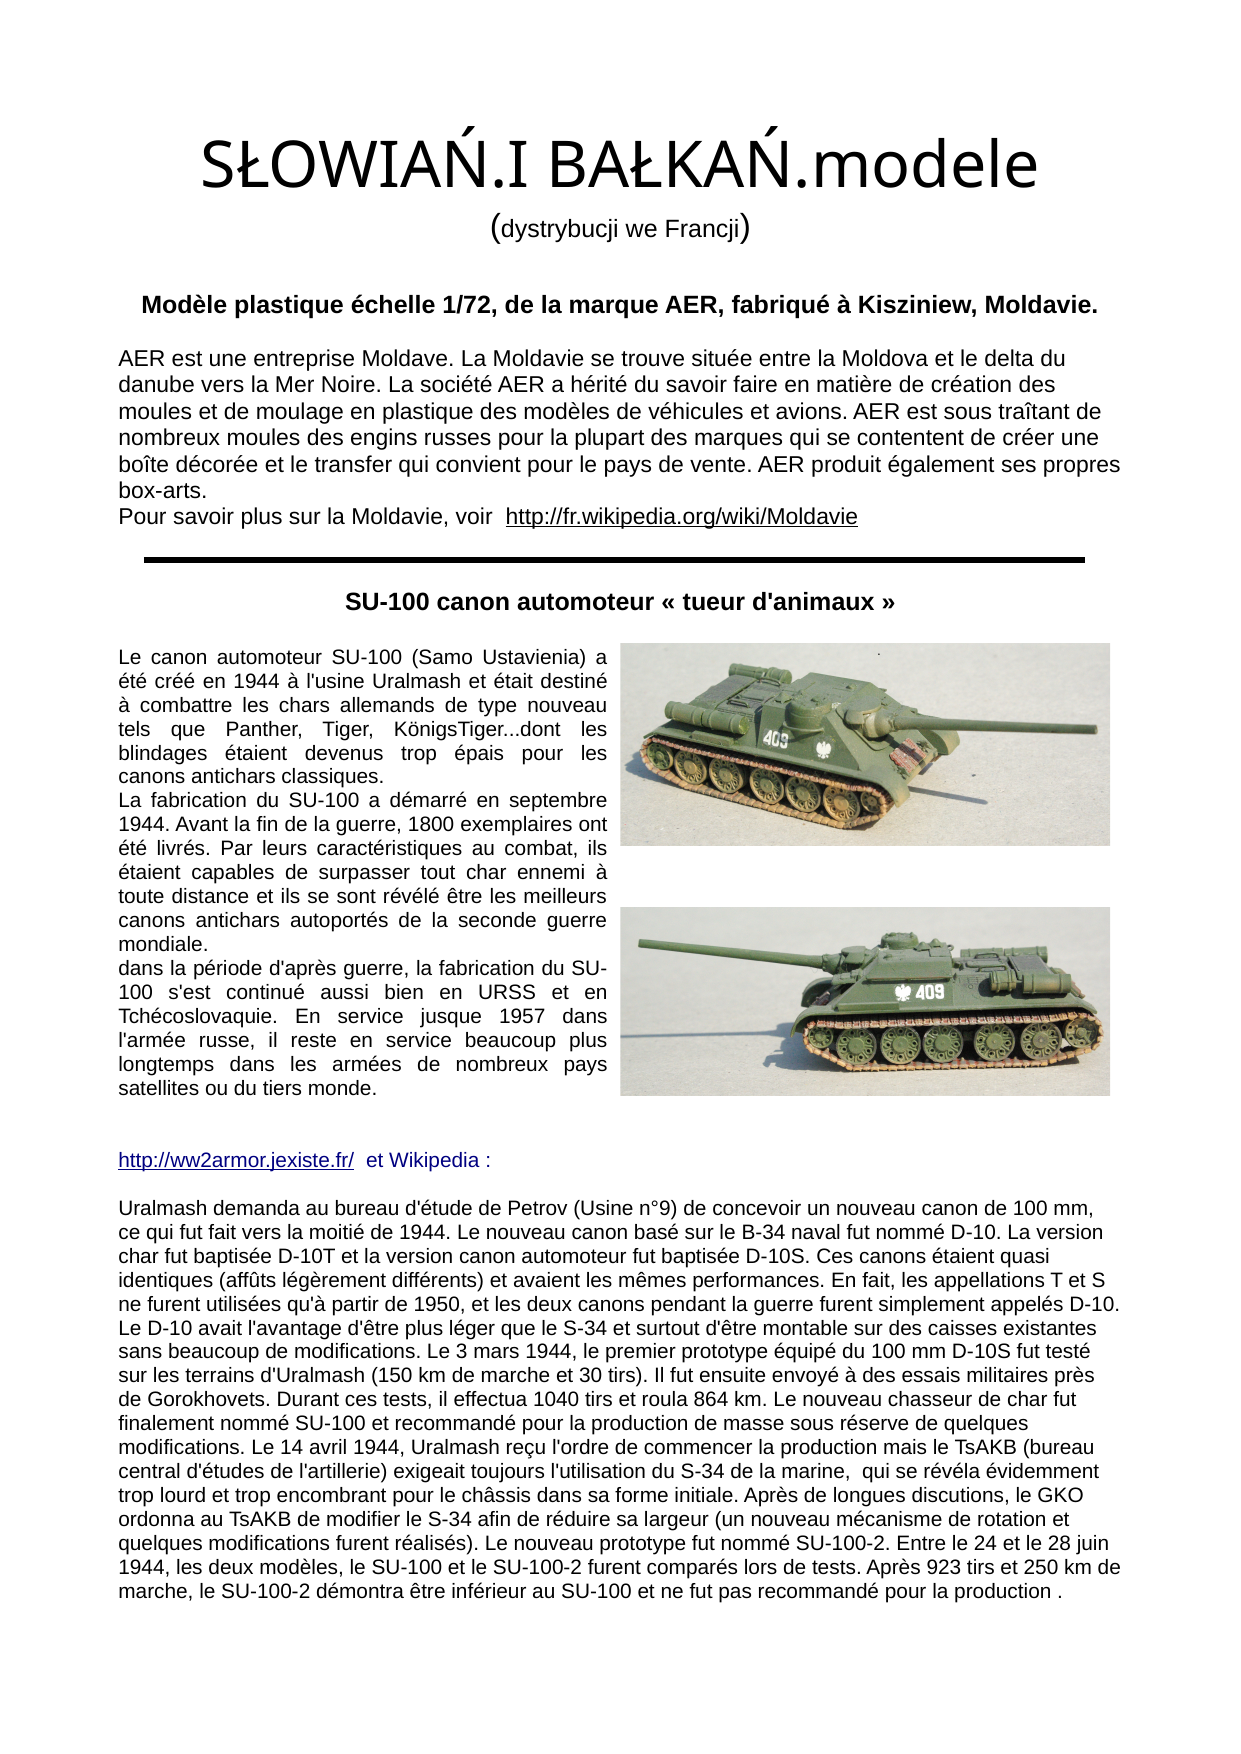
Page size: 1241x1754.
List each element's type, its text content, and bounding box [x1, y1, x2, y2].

text SU-100 canon automoteur « tueur d'animaux » [118, 587, 1122, 616]
text http://ww2armor.jexiste.fr/ et Wikipedia : [118, 1148, 1122, 1172]
text Uralmash demanda au bureau d'étude de Petrov (Usine n°9) de concevoir un nouveau canon de 100 mm, ce qui fut fait vers la moitié de 1944. Le nouveau canon basé sur le B-34 naval fut nommé D-10. La version char fut baptisée D-10T et la version canon automoteur fut baptisée D-10S. Ces canons étaient quasi identiques (affûts légèrement différents) et avaient les mêmes performances. En fait, les appellations T et S ne furent utilisées qu'à partir de 1950, et les deux canons pendant la guerre furent simplement appelés D-10. Le D-10 avait l'avantage d'être plus léger que le S-34 et surtout d'être montable sur des caisses existantes sans beaucoup de modifications. Le 3 mars 1944, le premier prototype équipé du 100 mm D-10S fut testé sur les terrains d'Uralmash (150 km de marche et 30 tirs). Il fut ensuite envoyé à des essais militaires près de Gorokhovets. Durant ces tests, il effectua 1040 tirs et roula 864 km. Le nouveau chasseur de char fut finalement nommé SU-100 et recommandé pour la production de masse sous réserve de quelques modifications. Le 14 avril 1944, Uralmash reçu l'ordre de commencer la production mais le TsAKB (bureau central d'études de l'artillerie) exigeait toujours l'utilisation du S-34 de la marine, qui se révéla évidemment trop lourd et trop encombrant pour le châssis dans sa forme initiale. Après de longues discutions, le GKO ordonna au TsAKB de modifier le S-34 afin de réduire sa largeur (un nouveau mécanisme de rotation et quelques modifications furent réalisés). Le nouveau prototype fut nommé SU-100-2. Entre le 24 et le 28 juin 1944, les deux modèles, le SU-100 et le SU-100-2 furent comparés lors de tests. Après 923 tirs et 250 km de marche, le SU-100-2 démontra être inférieur au SU-100 et ne fut pas recommandé pour la production . [118, 1196, 1122, 1603]
text SŁOWIAŃ.I BAŁKAŃ.modele [118, 118, 1122, 206]
text dans la période d'après guerre, la fabrication du SU-100 s'est continué aussi bien en URSS et en Tchécoslovaquie. En service jusque 1957 dans l'armée russe, il reste en service beaucoup plus longtemps dans les armées de nombreux pays satellites ou du tiers monde. [118, 956, 608, 1100]
text La fabrication du SU-100 a démarré en septembre 1944. Avant la fin de la guerre, 1800 exemplaires ont été livrés. Par leurs caractéristiques au combat, ils étaient capables de surpasser tout char ennemi à toute distance et ils se sont révélé être les meilleurs canons antichars autoportés de la seconde guerre mondiale. [118, 788, 608, 956]
text Modèle plastique échelle 1/72, de la marque AER, fabriqué à Kisziniew, Moldavie. [118, 290, 1122, 319]
text (dystrybucji we Francji) [118, 206, 1122, 244]
text Pour savoir plus sur la Moldavie, voir http://fr.wikipedia.org/wiki/Moldavie [118, 503, 1122, 529]
text AER est une entreprise Moldave. La Moldavie se trouve située entre la Moldova et le delta du danube vers la Mer Noire. La société AER a hérité du savoir faire en matière de création des moules et de moulage en plastique des modèles de véhicules et avions. AER est sous traîtant de nombreux moules des engins russes pour la plupart des marques qui se contentent de créer une boîte décorée et le transfer qui convient pour le pays de vente. AER produit également ses propres box-arts. [118, 345, 1122, 503]
picture [620, 907, 1111, 1096]
picture [620, 643, 1111, 846]
text Le canon automoteur SU-100 (Samo Ustavienia) a été créé en 1944 à l'usine Uralmash et était destiné à combattre les chars allemands de type nouveau tels que Panther, Tiger, KönigsTiger...dont les blindages étaient devenus trop épais pour les canons antichars classiques. [118, 644, 608, 788]
